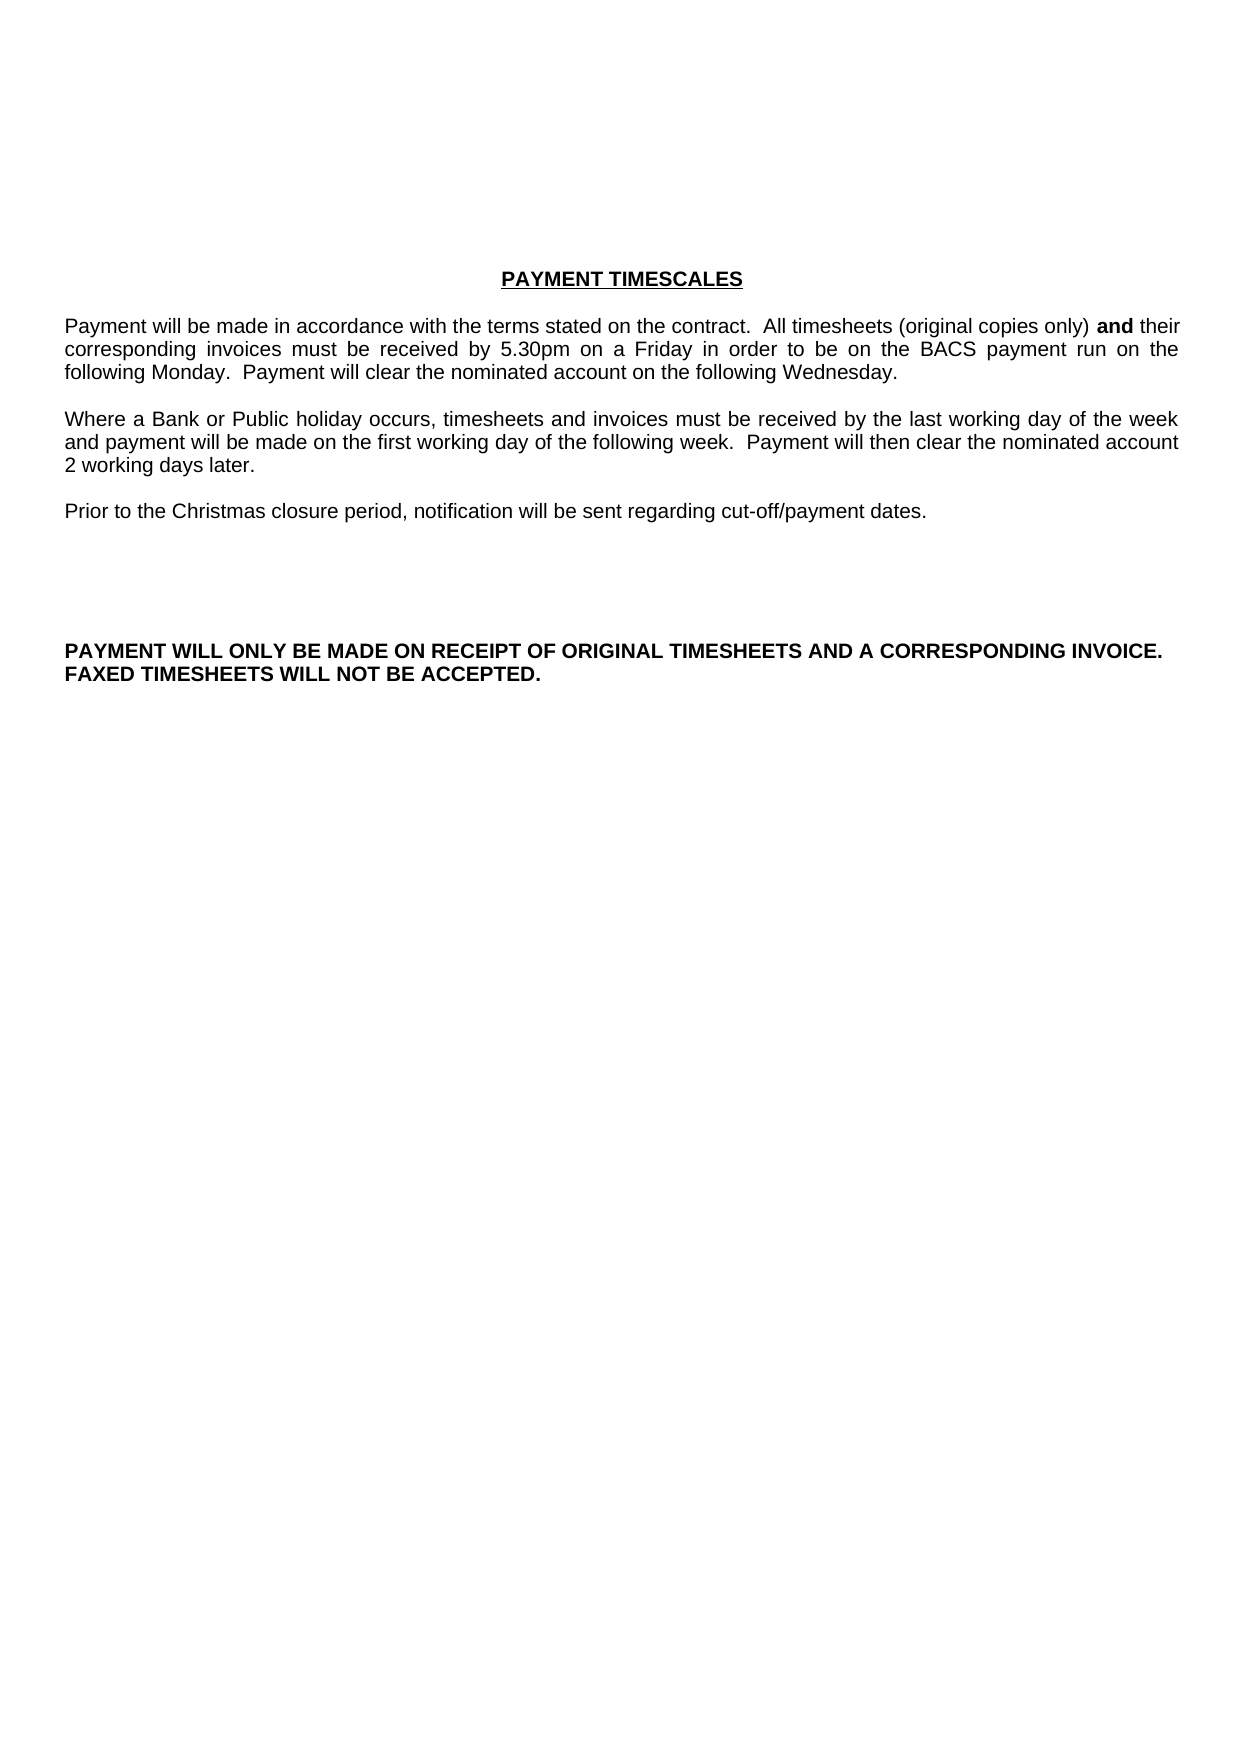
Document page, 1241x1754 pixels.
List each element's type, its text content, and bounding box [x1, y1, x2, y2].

text PAYMENT WILL ONLY BE MADE ON RECEIPT OF ORIGINAL TIMESHEETS AND A CORRESPONDING INVOICE. FAXED TIMESHEETS WILL NOT BE ACCEPTED. [64, 639, 1180, 686]
text Where a Bank or Public holiday occurs, timesheets and invoices must be received by the last working day of the week and payment will be made on the first working day of the following week. Payment will then clear the nominated account 2 working days later. [64, 407, 1180, 477]
title PAYMENT TIMESCALES [64, 268, 1180, 291]
text Prior to the Christmas closure period, notification will be sent regarding cut-off/payment dates. [64, 500, 1180, 523]
text Payment will be made in accordance with the terms stated on the contract. All timesheets (original copies only) and their corresponding invoices must be received by 5.30pm on a Friday in order to be on the BACS payment run on the following Monday. Payment will clear the nominated account on the following Wednesday. [64, 314, 1180, 384]
